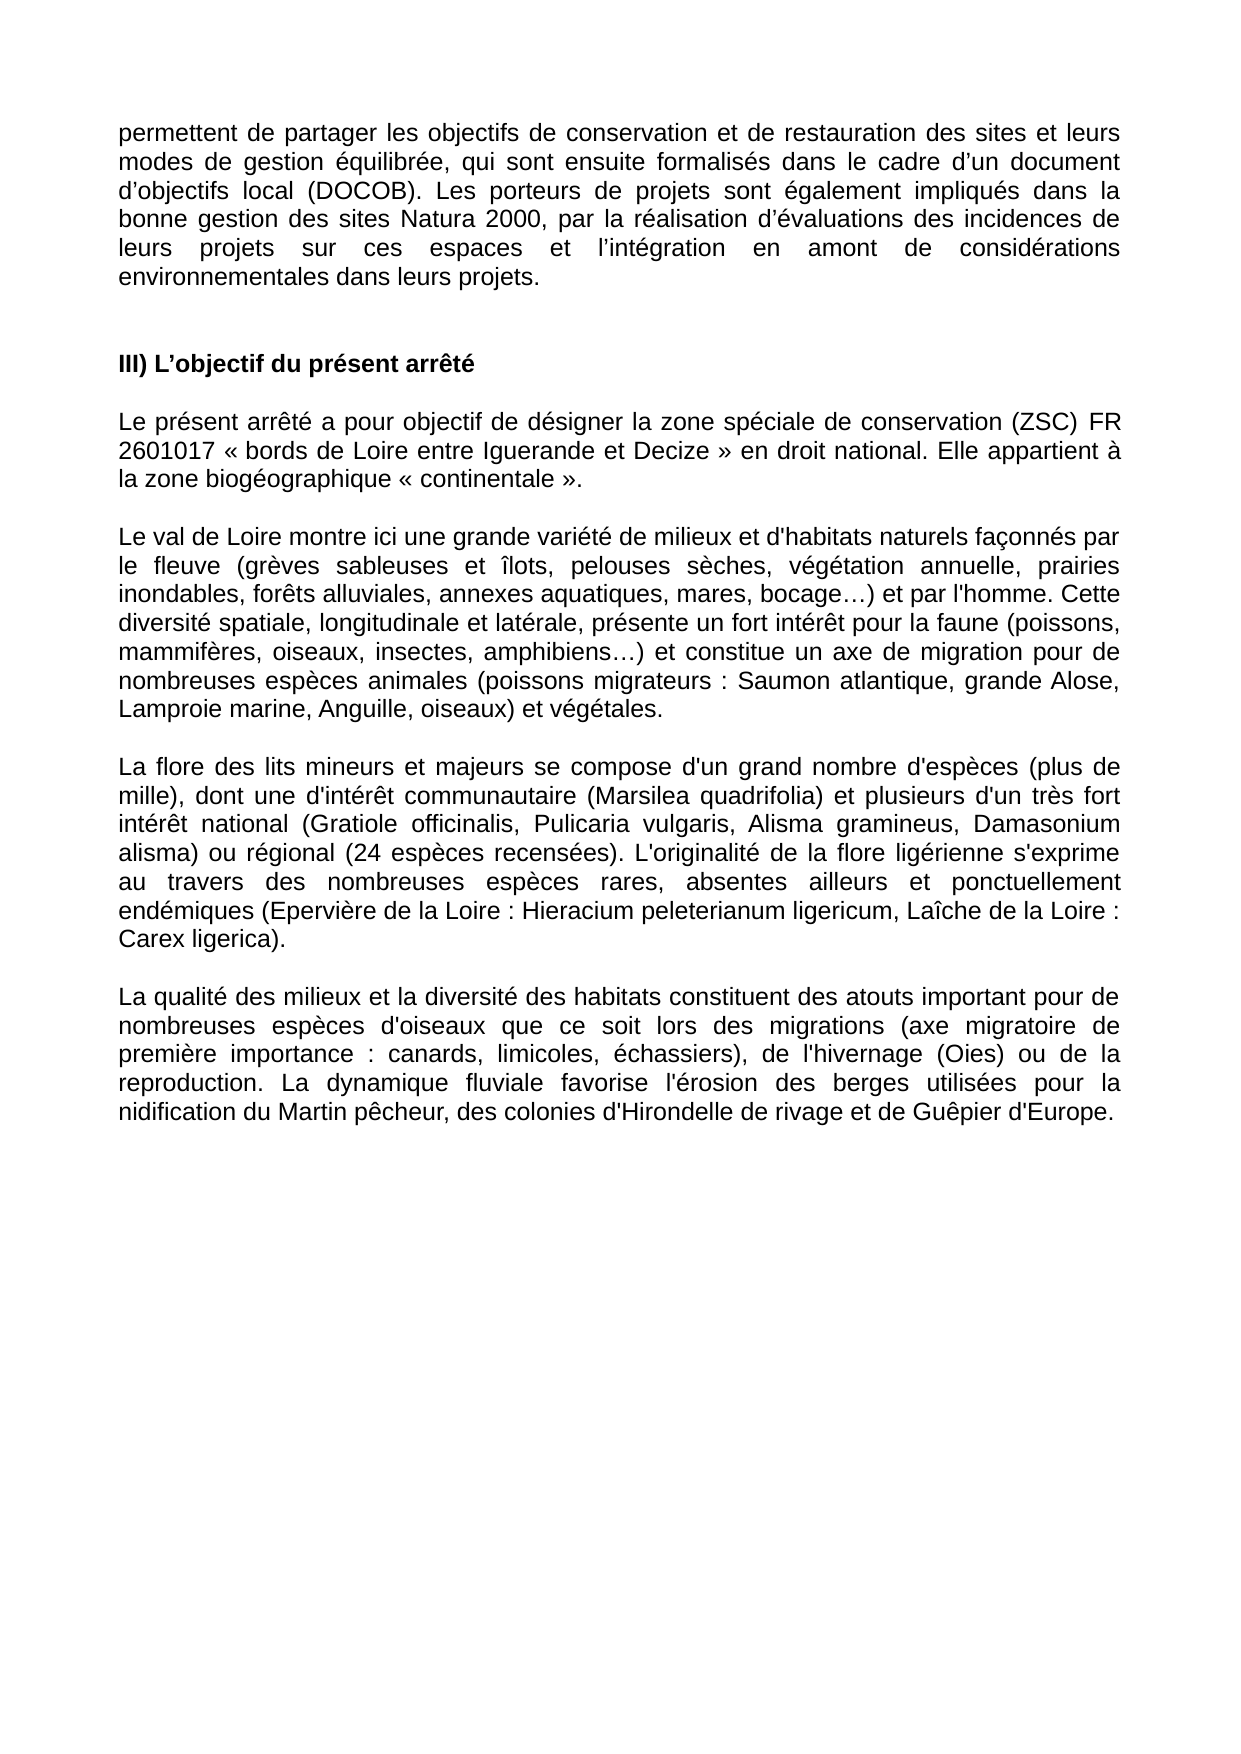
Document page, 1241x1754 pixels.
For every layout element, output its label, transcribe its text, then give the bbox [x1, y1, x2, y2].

text III) L’objectif du présent arrêté [118, 349, 1122, 378]
text La flore des lits mineurs et majeurs se compose d'un grand nombre d'espèces (plus de mille), dont une d'intérêt communautaire (Marsilea quadrifolia) et plusieurs d'un très fort intérêt national (Gratiole officinalis, Pulicaria vulgaris, Alisma gramineus, Damasonium alisma) ou régional (24 espèces recensées). L'originalité de la flore ligérienne s'exprime au travers des nombreuses espèces rares, absentes ailleurs et ponctuellement endémiques (Epervière de la Loire : Hieracium peleterianum ligericum, Laîche de la Loire : Carex ligerica). [118, 752, 1122, 953]
text La qualité des milieux et la diversité des habitats constituent des atouts important pour de nombreuses espèces d'oiseaux que ce soit lors des migrations (axe migratoire de première importance : canards, limicoles, échassiers), de l'hivernage (Oies) ou de la reproduction. La dynamique fluviale favorise l'érosion des berges utilisées pour la nidification du Martin pêcheur, des colonies d'Hirondelle de rivage et de Guêpier d'Europe. [118, 982, 1122, 1126]
text Le présent arrêté a pour objectif de désigner la zone spéciale de conservation (ZSC) FR 2601017 « bords de Loire entre Iguerande et Decize » en droit national. Elle appartient à la zone biogéographique « continentale ». [118, 407, 1122, 493]
text permettent de partager les objectifs de conservation et de restauration des sites et leurs modes de gestion équilibrée, qui sont ensuite formalisés dans le cadre d’un document d’objectifs local (DOCOB). Les porteurs de projets sont également impliqués dans la bonne gestion des sites Natura 2000, par la réalisation d’évaluations des incidences de leurs projets sur ces espaces et l’intégration en amont de considérations environnementales dans leurs projets. [118, 118, 1122, 291]
text Le val de Loire montre ici une grande variété de milieux et d'habitats naturels façonnés par le fleuve (grèves sableuses et îlots, pelouses sèches, végétation annuelle, prairies inondables, forêts alluviales, annexes aquatiques, mares, bocage…) et par l'homme. Cette diversité spatiale, longitudinale et latérale, présente un fort intérêt pour la faune (poissons, mammifères, oiseaux, insectes, amphibiens…) et constitue un axe de migration pour de nombreuses espèces animales (poissons migrateurs : Saumon atlantique, grande Alose, Lamproie marine, Anguille, oiseaux) et végétales. [118, 522, 1122, 723]
